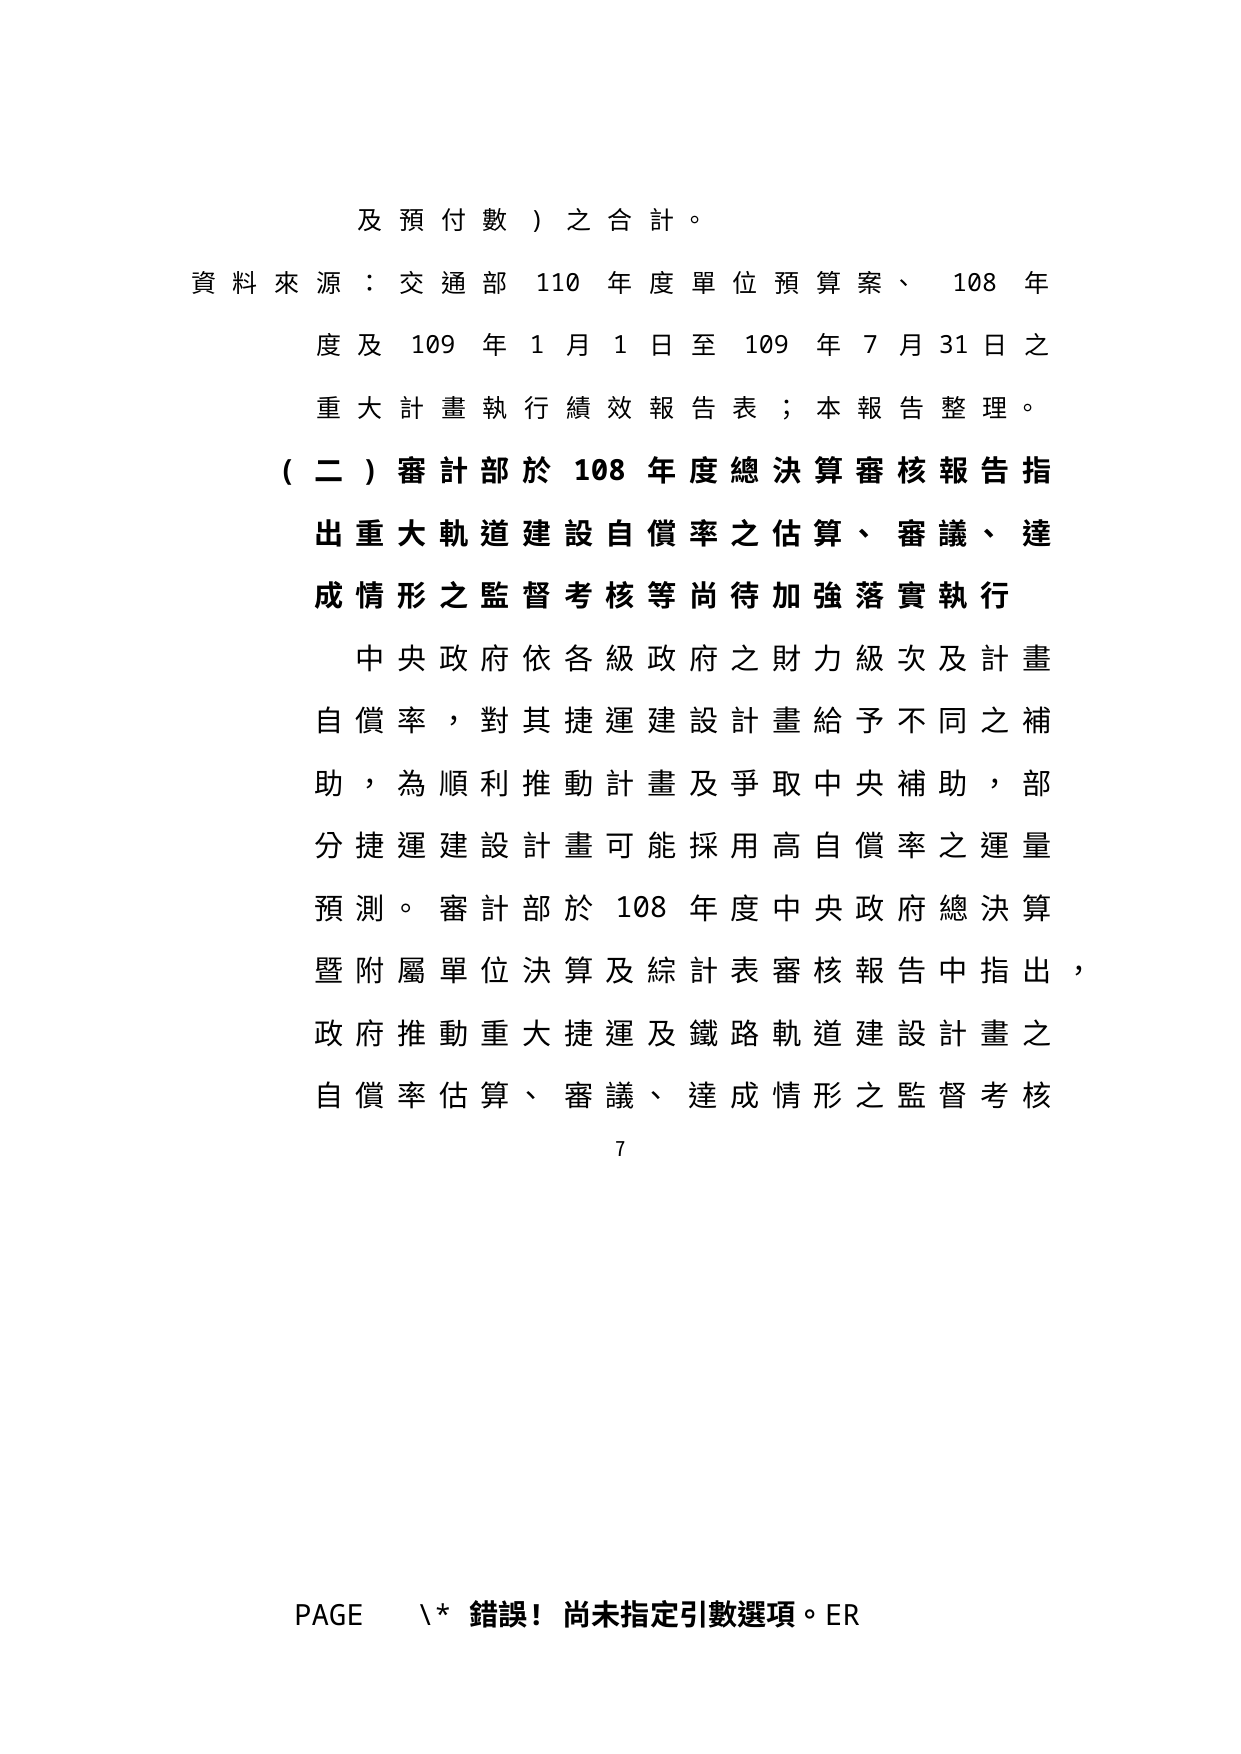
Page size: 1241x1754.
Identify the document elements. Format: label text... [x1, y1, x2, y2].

text 及預付數)之合計。 [308, 177, 1061, 240]
text 中央政府依各級政府之財力級次及計畫自償率，對其捷運建設計畫給予不同之補助，為順利推動計畫及爭取中央補助，部分捷運建設計畫可能採用高自償率之運量預測。審計部於108年度中央政府總決算暨附屬單位決算及綜計表審核報告中指出，政府推動重大捷運及鐵路軌道建設計畫之自償率估算、審議、達成情形之監督考核等尚待加強落實執行及研議修訂，據前揭審核報告，軌道建設計畫估列之自償性財源與實際執行結果存有極大落差，以110年度仍編列預算之臺北都會區大眾捷運系統後續路網新莊及蘆洲支線建設計畫為例，其整體自償性財源實際收入(包括票箱收入、土地開發收益、租稅增額及其他自償性財源)與預計目標差異金額即達756億餘元，對地方政府財政狀況及軌道建設計畫之執行及維運，潛存不小之風險，允宜強化對各項捷運建設計畫之評估及審查機制，並追蹤各計畫自償率達成情形，俾提高自償性財源之達成度。 [271, 615, 1058, 1115]
text 資料來源：交通部110年度單位預算案、108年度及109年1月1日至109年7月31日之重大計畫執行績效報告表；本報告整理。 [181, 240, 1061, 427]
text (二)審計部於108年度總決算審核報告指出重大軌道建設自償率之估算、審議、達成情形之監督考核等尚待加強落實執行 [242, 427, 1058, 615]
